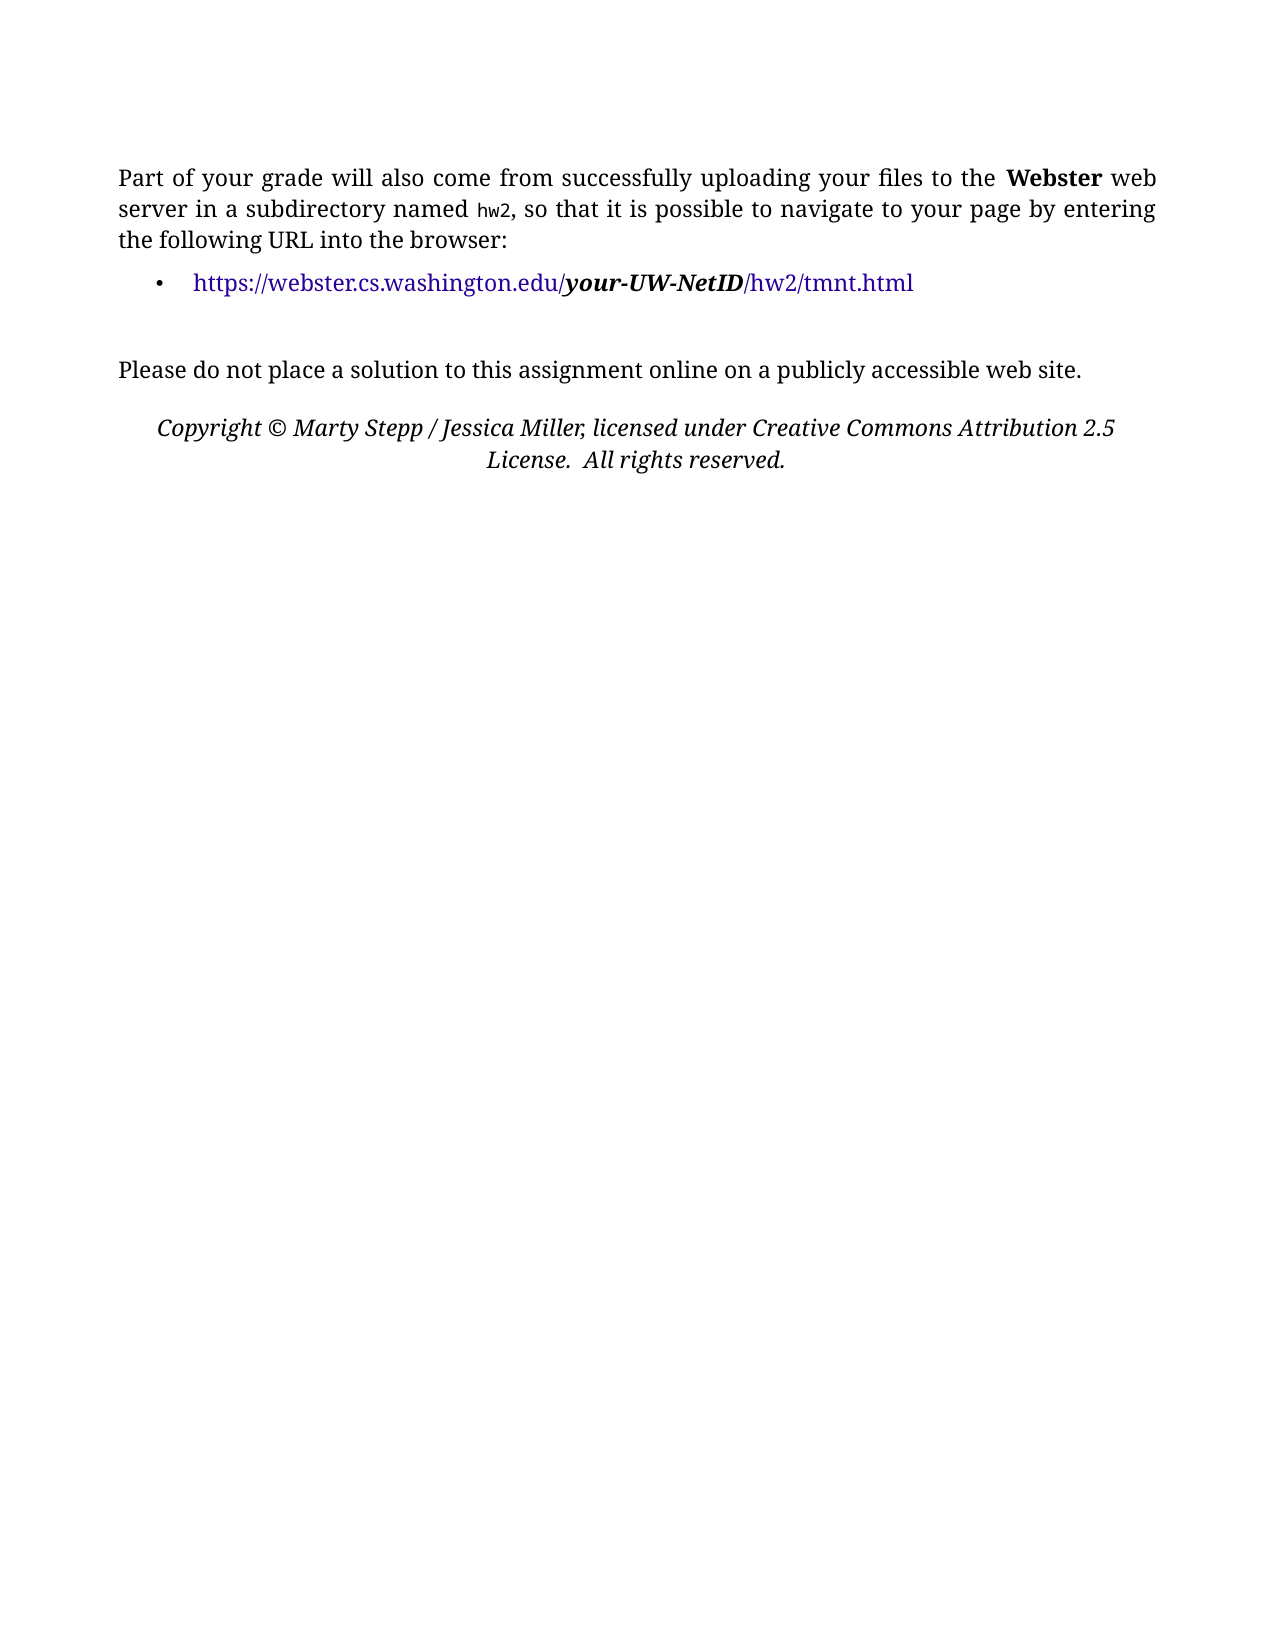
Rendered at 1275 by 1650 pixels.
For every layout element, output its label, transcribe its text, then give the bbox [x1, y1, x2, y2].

text Part of your grade will also come from successfully uploading your files to the Webster web server in a subdirectory named hw2, so that it is possible to navigate to your page by entering the following URL into the browser: [118, 161, 1157, 255]
text Please do not place a solution to this assignment online on a publicly accessible web site. [118, 354, 1157, 385]
list https://webster.cs.washington.edu/your-UW-NetID/hw2/tmnt.html [156, 267, 1157, 298]
text Copyright © Marty Stepp / Jessica Miller, licensed under Creative Commons Attribution 2.5 License. All rights reserved. [118, 412, 1157, 475]
